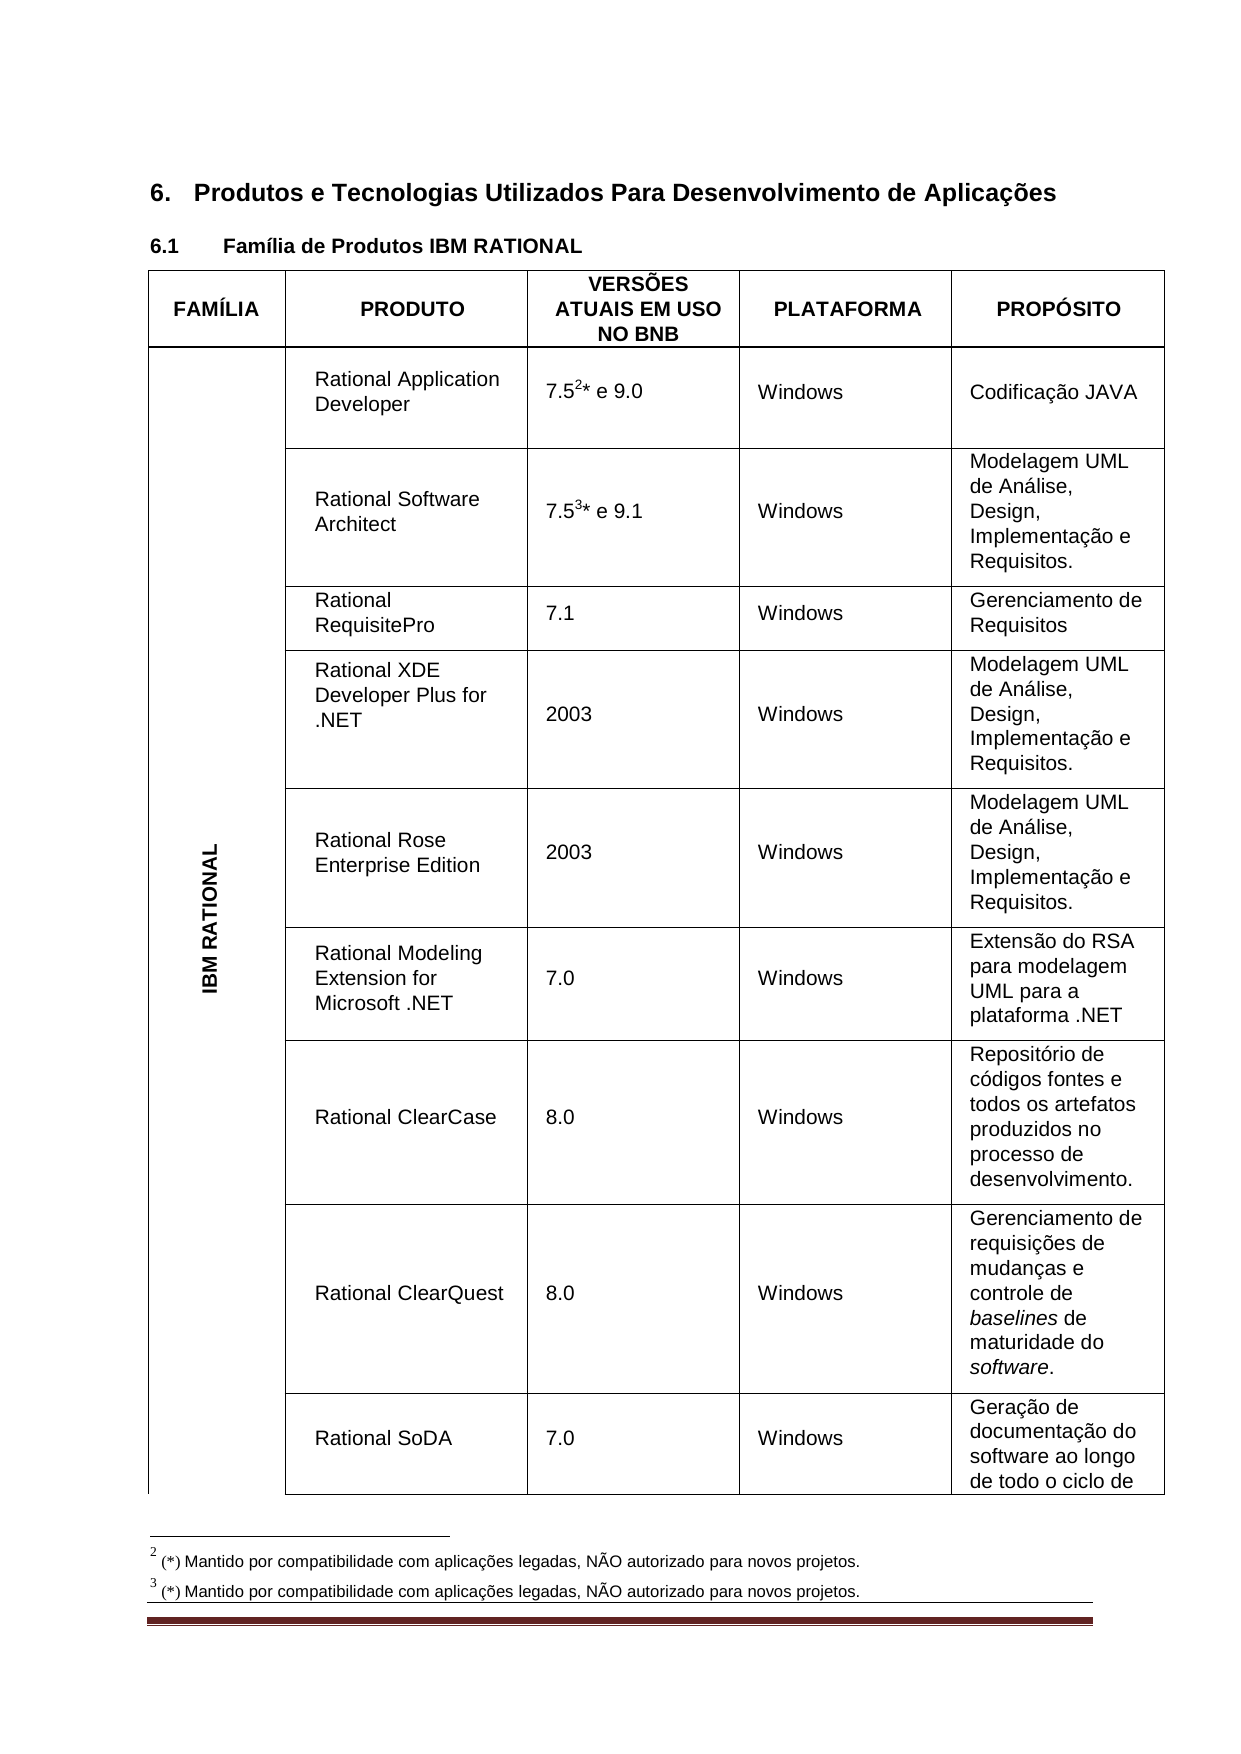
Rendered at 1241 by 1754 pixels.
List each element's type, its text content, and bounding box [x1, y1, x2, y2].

text 6.1 Família de Produtos IBM RATIONAL [150, 234, 1155, 257]
table_cell Windows [740, 449, 951, 586]
table_cell Windows [740, 1205, 951, 1392]
table_cell Gerenciamento de Requisitos [952, 587, 1164, 650]
text 6. Produtos e Tecnologias Utilizados Para Desenvolvimento de Aplicações [150, 179, 1155, 207]
table_cell 8.0 [528, 1041, 739, 1204]
table_cell Modelagem UML de Análise, Design, Implementação e Requisitos. [952, 789, 1164, 927]
table_cell Codificação JAVA [952, 348, 1164, 447]
table_cell Windows [740, 587, 951, 650]
text 2 (*) Mantido por compatibilidade com aplicações legadas, NÃO autorizado para novos projetos. [150, 1544, 1155, 1571]
table_header FAMÍLIA [149, 271, 285, 346]
table_cell 7.1 [528, 587, 739, 650]
table_cell Rational RequisitePro [286, 587, 527, 650]
table_cell 7.0 [528, 1394, 739, 1494]
table_cell Windows [740, 928, 951, 1040]
table_header PRODUTO [286, 271, 527, 346]
table_cell 7.0 [528, 928, 739, 1040]
table_cell Modelagem UML de Análise, Design, Implementação e Requisitos. [952, 651, 1164, 788]
table_header VERSÕES ATUAIS EM USO NO BNB [528, 271, 739, 346]
table_cell Rational Rose Enterprise Edition [286, 789, 527, 927]
table_cell Repositório de códigos fontes e todos os artefatos produzidos no processo de desenvolvimento. [952, 1041, 1164, 1204]
table_header PLATAFORMA [740, 271, 951, 346]
table_cell Extensão do RSA para modelagem UML para a plataforma .NET [952, 928, 1164, 1040]
table_cell Rational Modeling Extension for Microsoft .NET [286, 928, 527, 1040]
table_cell Windows [740, 1041, 951, 1204]
text 3 (*) Mantido por compatibilidade com aplicações legadas, NÃO autorizado para novos projetos. [150, 1574, 1155, 1601]
table_cell Windows [740, 348, 951, 447]
table_cell Rational XDE Developer Plus for .NET [286, 651, 527, 788]
table_cell 2 7.5 * e 9.0 [528, 348, 739, 447]
table_cell 2003 [528, 789, 739, 927]
table_cell 8.0 [528, 1205, 739, 1392]
table_cell 3 7.5 * e 9.1 [528, 449, 739, 586]
table_cell Geração de documentação do software ao longo de todo o ciclo de [952, 1394, 1164, 1494]
table_cell Rational Software Architect [286, 449, 527, 586]
table_cell Rational Application Developer [286, 348, 527, 447]
table_cell Windows [740, 789, 951, 927]
table_cell Rational SoDA [286, 1394, 527, 1494]
table_cell Rational ClearQuest [286, 1205, 527, 1392]
table_header PROPÓSITO [952, 271, 1164, 346]
table_cell Windows [740, 1394, 951, 1494]
table_cell Gerenciamento de requisições de mudanças e controle de baselines de maturidade do software. [952, 1205, 1164, 1392]
table_cell Rational ClearCase [286, 1041, 527, 1204]
table_cell 2003 [528, 651, 739, 788]
table_cell IBM RATIONAL [149, 348, 285, 1494]
table_cell Windows [740, 651, 951, 788]
table_cell Modelagem UML de Análise, Design, Implementação e Requisitos. [952, 449, 1164, 586]
